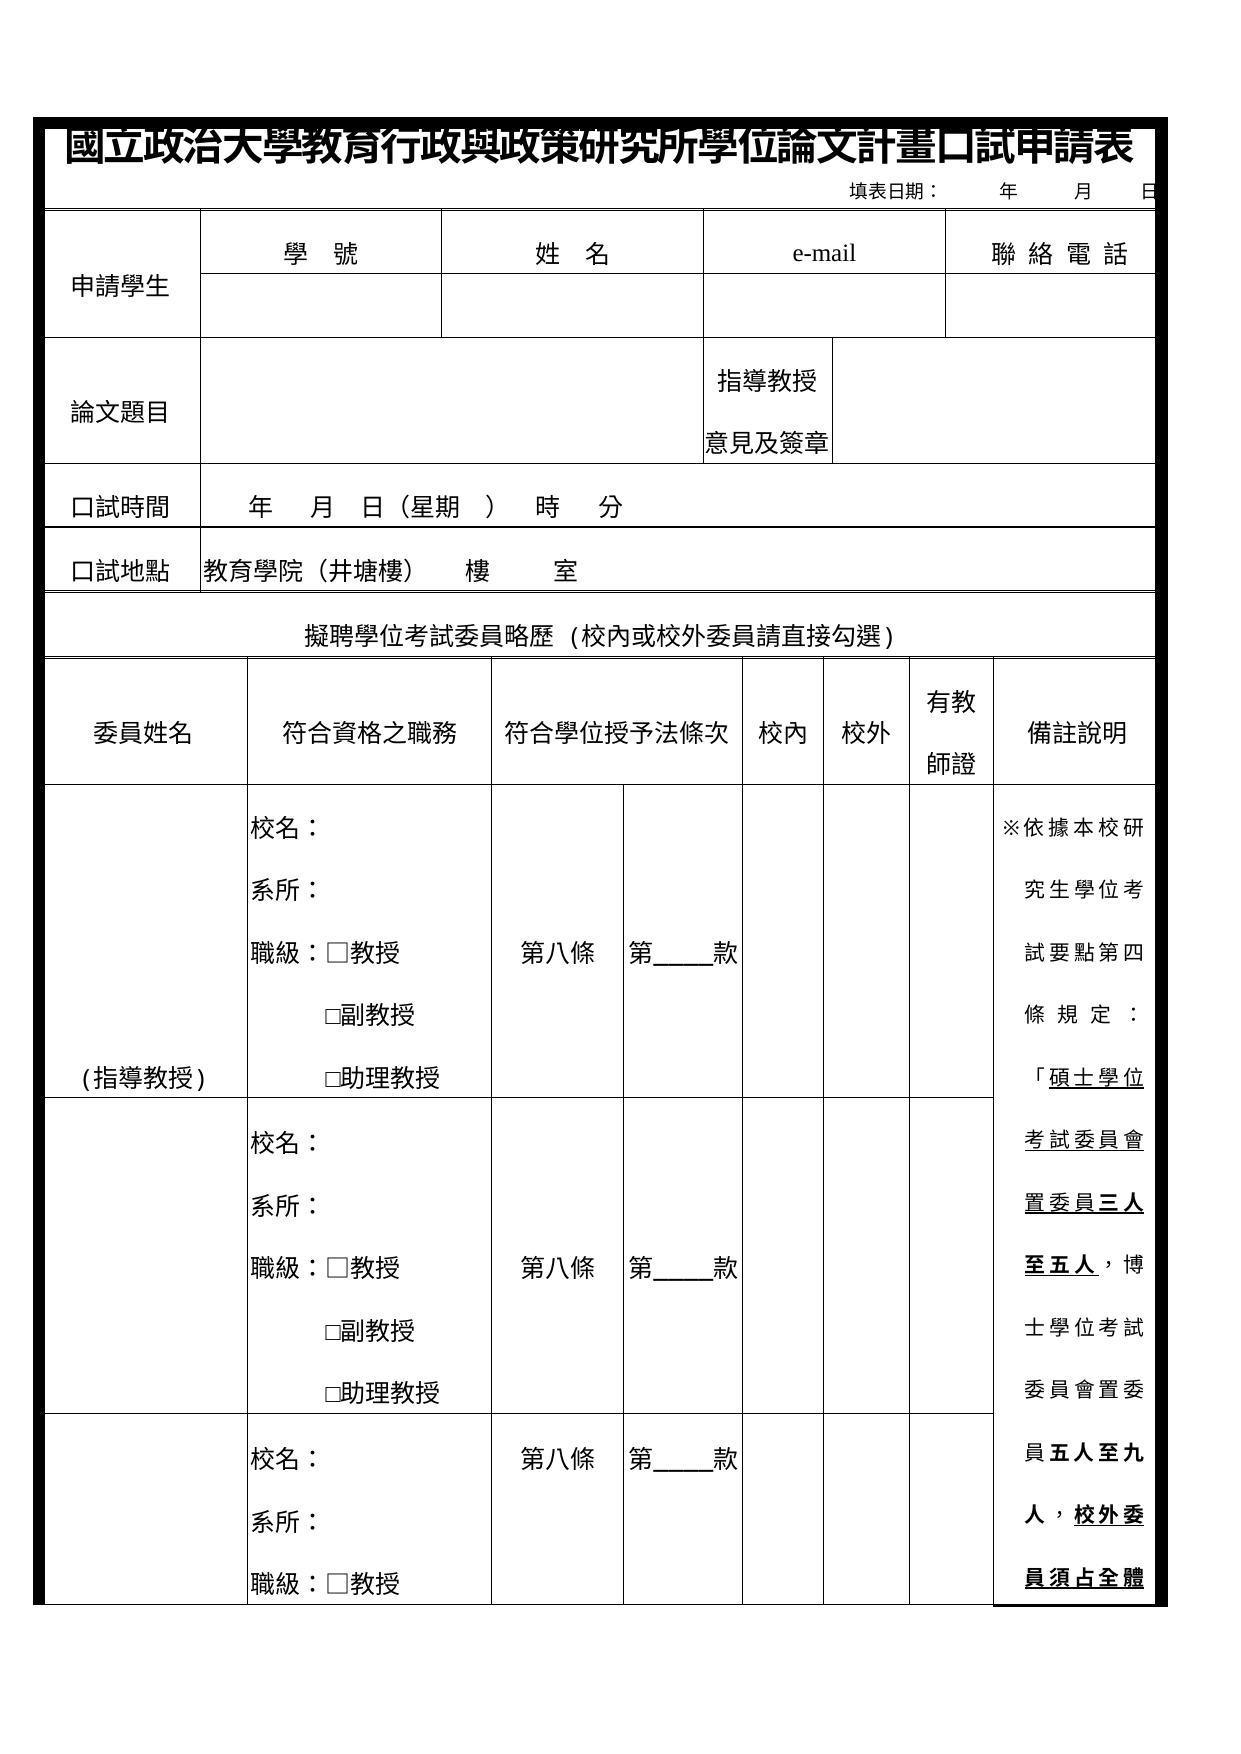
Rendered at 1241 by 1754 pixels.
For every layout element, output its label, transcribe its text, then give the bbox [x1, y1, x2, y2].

table_cell 校名： 系所： 職級：□教授 [248, 1414, 491, 1603]
table_cell 第八條 [492, 1098, 623, 1413]
table_cell 申請學生 [45, 211, 200, 337]
table_cell e-mail [704, 211, 945, 273]
table_cell 指導教授 意見及簽章 [704, 338, 832, 463]
table_cell [45, 1098, 247, 1413]
table_cell 口試地點 [45, 528, 200, 590]
table_cell 第____款 [624, 1414, 742, 1603]
table_cell [704, 274, 945, 337]
table_cell [743, 1414, 823, 1603]
table_cell 第____款 [624, 785, 742, 1097]
table_cell ※依據本校研究生學位考試要點第四條規定：「碩士學位考試委員會置委員三人至五人，博士學位考試委員會置委員五人至九人，校外委員須占全體 [994, 785, 1155, 1603]
table_cell [833, 338, 1155, 463]
table_cell [743, 785, 823, 1097]
table_cell 校內 [743, 659, 823, 784]
table_cell 委員姓名 [45, 659, 247, 784]
table_cell 備註說明 [994, 659, 1155, 784]
table_cell 論文題目 [45, 338, 200, 463]
table_cell 姓 名 [442, 211, 703, 273]
table_cell 聯 絡 電 話 [946, 211, 1155, 273]
table_cell 口試時間 [45, 464, 200, 526]
table_cell [442, 274, 703, 337]
table_cell [201, 338, 703, 463]
table_cell [824, 785, 909, 1097]
table_cell [824, 1414, 909, 1603]
table_cell 第八條 [492, 785, 623, 1097]
table_cell 第____款 [624, 1098, 742, 1413]
table_cell 擬聘學位考試委員略歷 (校內或校外委員請直接勾選) [45, 593, 1155, 656]
table_cell [910, 785, 993, 1097]
table_cell [45, 1414, 247, 1603]
table_cell [910, 1098, 993, 1413]
table_cell [910, 1414, 993, 1603]
table_cell 第八條 [492, 1414, 623, 1603]
table_header 國立政治大學教育行政與政策研究所學位論文計畫口試申請表 填表日期： 年 月 日 [45, 129, 1155, 208]
table_cell [201, 274, 441, 337]
table_cell 符合資格之職務 [248, 659, 491, 784]
table_cell [824, 1098, 909, 1413]
table_cell 教育學院（井塘樓） 樓 室 [201, 528, 1155, 590]
table_cell 年 月 日（星期 ） 時 分 [201, 464, 1155, 526]
table_cell 學 號 [201, 211, 441, 273]
table_cell 校名： 系所： 職級：□教授 □副教授 □助理教授 [248, 785, 491, 1097]
table_cell 有教 師證 [910, 659, 993, 784]
table_cell [743, 1098, 823, 1413]
table_cell 校名： 系所： 職級：□教授 □副教授 □助理教授 [248, 1098, 491, 1413]
table_cell 校外 [824, 659, 909, 784]
table_cell (指導教授) [45, 785, 247, 1097]
table_cell 符合學位授予法條次 [492, 659, 742, 784]
table_cell [946, 274, 1155, 337]
